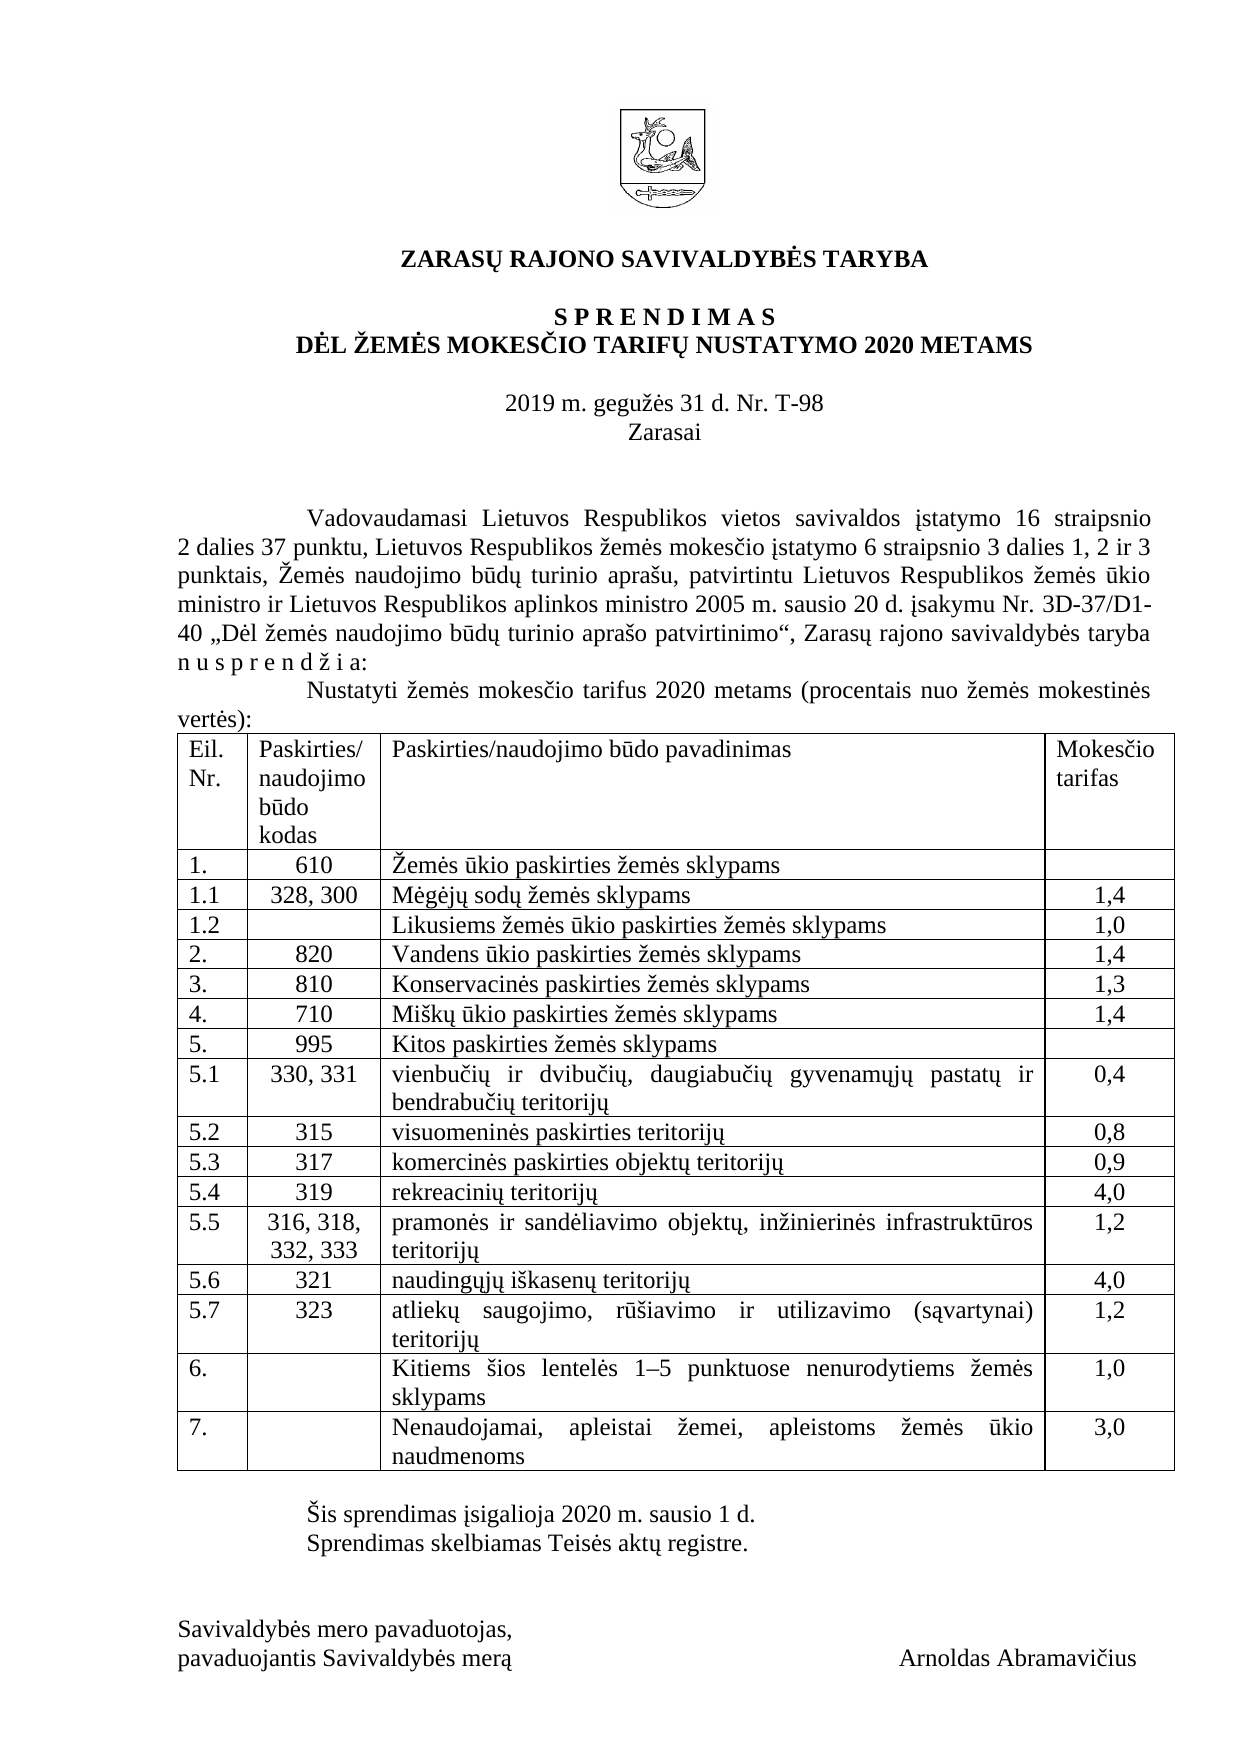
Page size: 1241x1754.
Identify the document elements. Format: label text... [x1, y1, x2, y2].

table_header Eil. Nr. [178, 734, 247, 849]
table_cell 3,0 [1046, 1412, 1174, 1469]
table_cell 330, 331 [248, 1059, 380, 1116]
table_cell 1.1 [178, 880, 247, 909]
table_cell 1,4 [1046, 999, 1174, 1028]
table_cell Miškų ūkio paskirties žemės sklypams [381, 999, 1044, 1028]
table_cell pramonės ir sandėliavimo objektų, inžinierinės infrastruktūros teritorijų [381, 1207, 1044, 1264]
table_cell 1. [178, 850, 247, 879]
table_cell 5.1 [178, 1059, 247, 1116]
table_cell atliekų saugojimo, rūšiavimo ir utilizavimo (sąvartynai) teritorijų [381, 1295, 1044, 1352]
table_cell 1,4 [1046, 880, 1174, 909]
table_cell naudingųjų iškasenų teritorijų [381, 1265, 1044, 1294]
table_cell 810 [248, 969, 380, 998]
table_cell Nenaudojamai, apleistai žemei, apleistoms žemės ūkio naudmenoms [381, 1412, 1044, 1469]
table_header Paskirties/naudojimo būdo pavadinimas [381, 734, 1044, 849]
table_cell 4. [178, 999, 247, 1028]
table_cell 0,8 [1046, 1117, 1174, 1146]
table_header Mokesčio tarifas [1046, 734, 1174, 849]
text Nustatyti žemės mokesčio tarifus 2020 metams (procentais nuo žemės mokestinės vertės): [177, 676, 1152, 733]
table_cell 0,4 [1046, 1059, 1174, 1116]
text Vadovaudamasi Lietuvos Respublikos vietos savivaldos įstatymo 16 straipsnio 2 dalies 37 punktu, Lietuvos Respublikos žemės mokesčio įstatymo 6 straipsnio 3 dalies 1, 2 ir 3 punktais, Žemės naudojimo būdų turinio aprašu, patvirtintu Lietuvos Respublikos žemės ūkio ministro ir Lietuvos Respublikos aplinkos ministro 2005 m. sausio 20 d. įsakymu Nr. 3D-37/D1-40 „Dėl žemės naudojimo būdų turinio aprašo patvirtinimo“, Zarasų rajono savivaldybės taryba n u s p r e n d ž i a: [177, 503, 1152, 676]
table_cell 7. [178, 1412, 247, 1469]
table_cell 1,0 [1046, 910, 1174, 938]
table_cell 1,0 [1046, 1354, 1174, 1411]
table_cell Konservacinės paskirties žemės sklypams [381, 969, 1044, 998]
table_cell 5.5 [178, 1207, 247, 1264]
table_cell 0,9 [1046, 1147, 1174, 1176]
table_cell Žemės ūkio paskirties žemės sklypams [381, 850, 1044, 879]
text Šis sprendimas įsigalioja 2020 m. sausio 1 d. [177, 1499, 1152, 1528]
text 2019 m. gegužės 31 d. Nr. T-98 [177, 388, 1152, 417]
table_cell 995 [248, 1029, 380, 1058]
table_cell 3. [178, 969, 247, 998]
table_cell [1046, 1029, 1174, 1058]
table_cell vienbučių ir dvibučių, daugiabučių gyvenamųjų pastatų ir bendrabučių teritorijų [381, 1059, 1044, 1116]
table_cell 319 [248, 1177, 380, 1206]
text Sprendimas skelbiamas Teisės aktų registre. [177, 1528, 1152, 1557]
text DĖL ŽEMĖS MOKESČIO TARIFŲ NUSTATYMO 2020 mETAMS [177, 331, 1152, 359]
table_cell 6. [178, 1354, 247, 1411]
table_cell 1,2 [1046, 1207, 1174, 1264]
text pavaduojantis Savivaldybės merą Arnoldas Abramavičius [177, 1643, 1152, 1672]
text S P R E N D I M A S [177, 302, 1152, 331]
table_cell 317 [248, 1147, 380, 1176]
table_cell 316, 318, 332, 333 [248, 1207, 380, 1264]
table_cell rekreacinių teritorijų [381, 1177, 1044, 1206]
table_cell 610 [248, 850, 380, 879]
table_cell 1,2 [1046, 1295, 1174, 1352]
table_cell Kitos paskirties žemės sklypams [381, 1029, 1044, 1058]
table_cell Kitiems šios lentelės 1–5 punktuose nenurodytiems žemės sklypams [381, 1354, 1044, 1411]
table_cell 5.6 [178, 1265, 247, 1294]
table_cell 315 [248, 1117, 380, 1146]
text Zarasų rajono savivaldybės TARYBA [177, 244, 1152, 273]
table_cell Mėgėjų sodų žemės sklypams [381, 880, 1044, 909]
table_cell 4,0 [1046, 1177, 1174, 1206]
table_cell 5.4 [178, 1177, 247, 1206]
table_cell 1.2 [178, 910, 247, 938]
table_cell 710 [248, 999, 380, 1028]
table_cell 1,4 [1046, 940, 1174, 968]
table_cell [248, 1354, 380, 1411]
table_cell 323 [248, 1295, 380, 1352]
table_header Paskirties/naudojimo būdo kodas [248, 734, 380, 849]
table_cell Likusiems žemės ūkio paskirties žemės sklypams [381, 910, 1044, 938]
table_cell [248, 910, 380, 938]
table_cell 5.7 [178, 1295, 247, 1352]
table_cell komercinės paskirties objektų teritorijų [381, 1147, 1044, 1176]
text Savivaldybės mero pavaduotojas, [177, 1614, 1152, 1643]
table_cell 328, 300 [248, 880, 380, 909]
table_cell 5. [178, 1029, 247, 1058]
table_cell 2. [178, 940, 247, 968]
table_cell 5.3 [178, 1147, 247, 1176]
table_cell 820 [248, 940, 380, 968]
table_cell visuomeninės paskirties teritorijų [381, 1117, 1044, 1146]
table_cell 1,3 [1046, 969, 1174, 998]
text Zarasai [177, 417, 1152, 446]
table_cell 4,0 [1046, 1265, 1174, 1294]
table_cell 5.2 [178, 1117, 247, 1146]
table_cell [248, 1412, 380, 1469]
table_cell Vandens ūkio paskirties žemės sklypams [381, 940, 1044, 968]
table_cell [1046, 850, 1174, 879]
table_cell 321 [248, 1265, 380, 1294]
